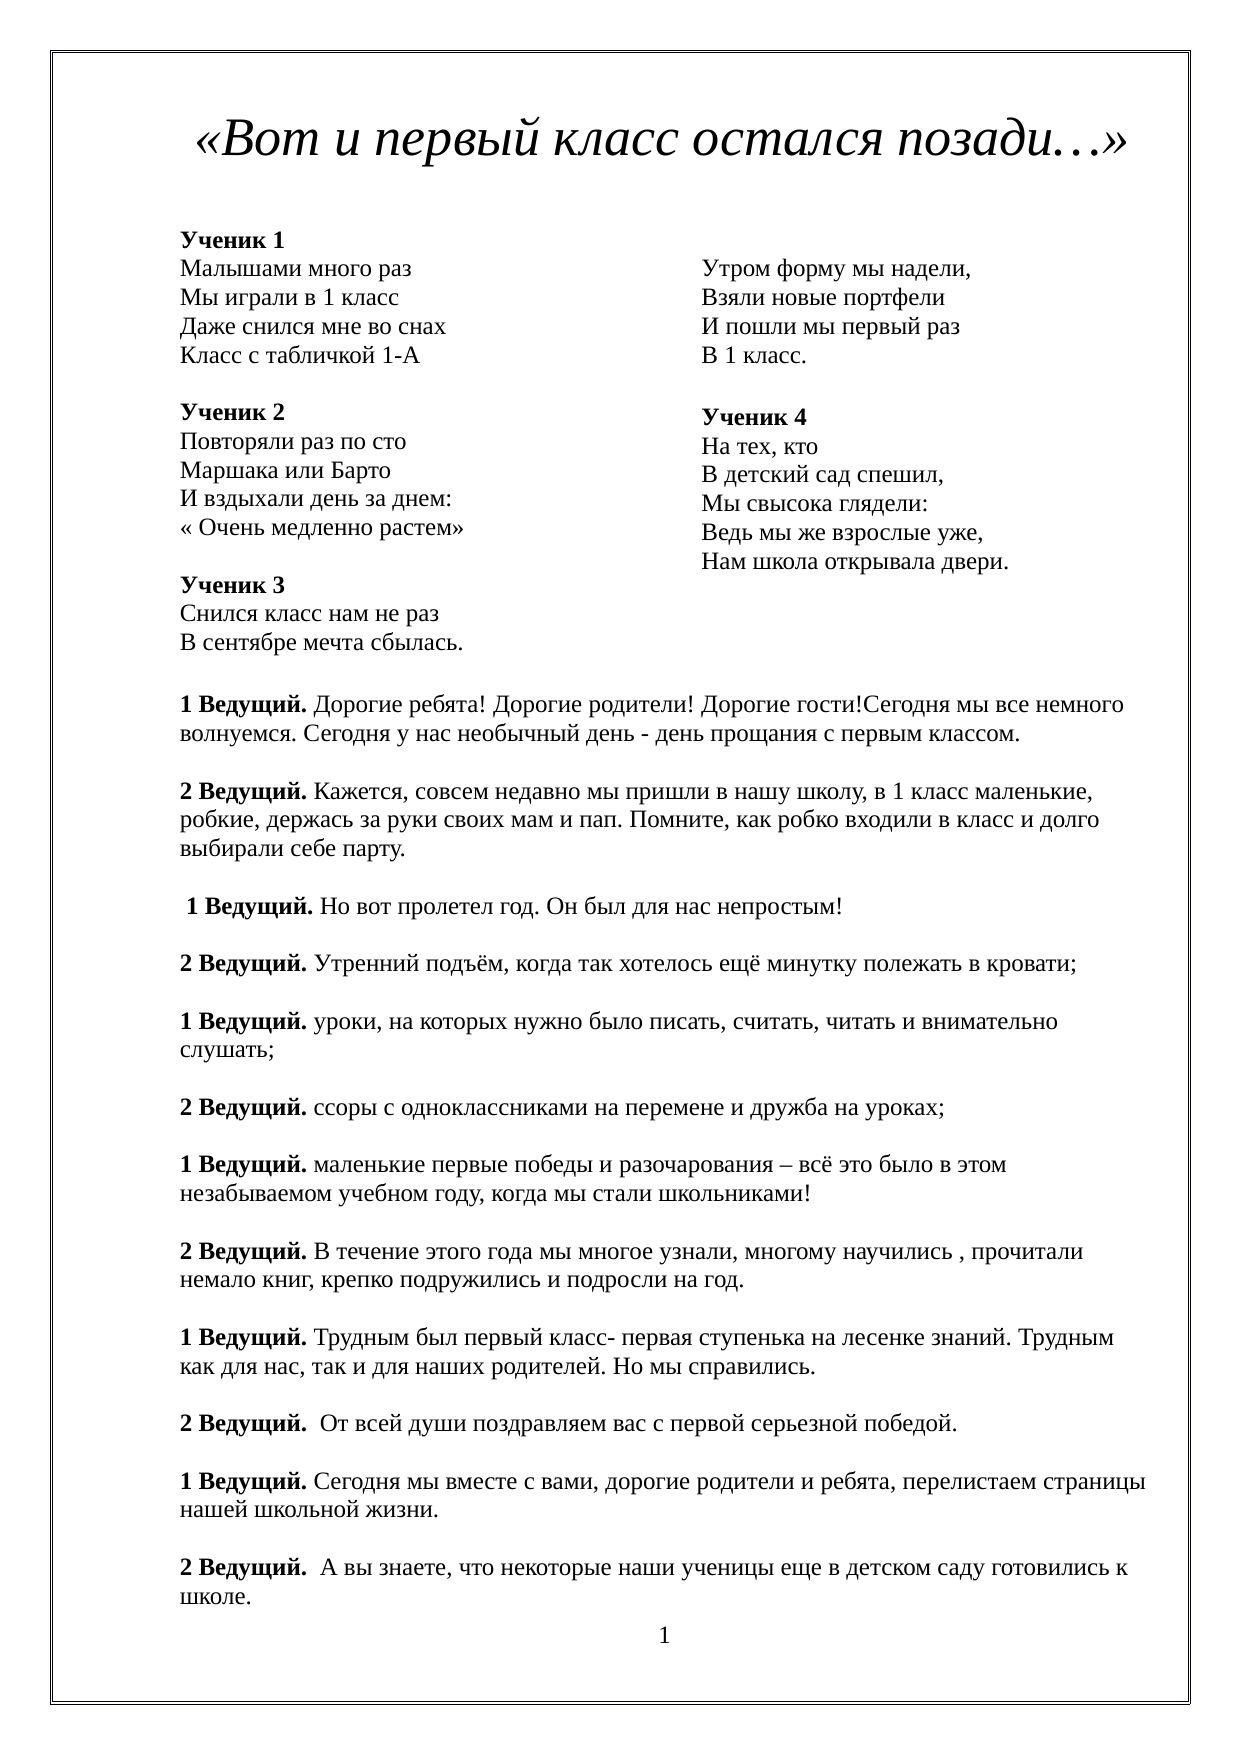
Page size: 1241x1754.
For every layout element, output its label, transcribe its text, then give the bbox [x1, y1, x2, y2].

text Утром форму мы надели, [701, 253, 1149, 282]
text Ученик 4 [701, 402, 1149, 431]
text В сентябре мечта сбылась. [179, 627, 627, 656]
text 1 Ведущий. маленькие первые победы и разочарования – всё это было в этом незабываемом учебном году, когда мы стали школьниками! [179, 1149, 1149, 1207]
text 1 Ведущий. уроки, на которых нужно было писать, считать, читать и внимательно слушать; [179, 1006, 1149, 1063]
text Мы свысока глядели: [701, 488, 1149, 517]
text Малышами много раз [179, 253, 627, 282]
text Ученик 3 [179, 570, 627, 598]
text Мы играли в 1 класс [179, 282, 627, 311]
text И пошли мы первый раз [701, 311, 1149, 340]
text « Очень медленно растем» [179, 512, 627, 541]
text 1 Ведущий. Дорогие ребята! Дорогие родители! Дорогие гости!Сегодня мы все немного волнуемся. Сегодня у нас необычный день - день прощания с первым классом. [179, 689, 1149, 747]
text Класс с табличкой 1-А [179, 340, 627, 368]
text 2 Ведущий. Кажется, совсем недавно мы пришли в нашу школу, в 1 класс маленькие, робкие, держась за руки своих мам и пап. Помните, как робко входили в класс и долго выбирали себе парту. [179, 776, 1149, 862]
text Ученик 1 [179, 225, 627, 253]
text Снился класс нам не раз [179, 598, 627, 627]
text 1 Ведущий. Трудным был первый класс- первая ступенька на лесенке знаний. Трудным как для нас, так и для наших родителей. Но мы справились. [179, 1322, 1149, 1379]
text Ученик 2 [179, 397, 627, 426]
text Взяли новые портфели [701, 282, 1149, 311]
text 2 Ведущий. В течение этого года мы многое узнали, многому научились , прочитали немало книг, крепко подружились и подросли на год. [179, 1236, 1149, 1293]
text 2 Ведущий. От всей души поздравляем вас с первой серьезной победой. [179, 1408, 1149, 1437]
text 2 Ведущий. ссоры с одноклассниками на перемене и дружба на уроках; [179, 1092, 1149, 1121]
text 1 Ведущий. Но вот пролетел год. Он был для нас непростым! [179, 891, 1149, 919]
text Даже снился мне во снах [179, 311, 627, 340]
text 2 Ведущий. А вы знаете, что некоторые наши ученицы еще в детском саду готовились к школе. [179, 1552, 1149, 1609]
text На тех, кто [701, 431, 1149, 459]
text 2 Ведущий. Утренний подъём, когда так хотелось ещё минутку полежать в кровати; [179, 948, 1149, 977]
text Повторяли раз по сто [179, 426, 627, 455]
text И вздыхали день за днем: [179, 483, 627, 512]
text Ведь мы же взрослые уже, [701, 517, 1149, 546]
text «Вот и первый класс остался позади…» [179, 105, 1149, 167]
text В 1 класс. [701, 340, 1149, 368]
text 1 Ведущий. Сегодня мы вместе с вами, дорогие родители и ребята, перелистаем страницы нашей школьной жизни. [179, 1466, 1149, 1523]
text Маршака или Барто [179, 455, 627, 483]
text Нам школа открывала двери. [701, 546, 1149, 574]
text В детский сад спешил, [701, 459, 1149, 488]
